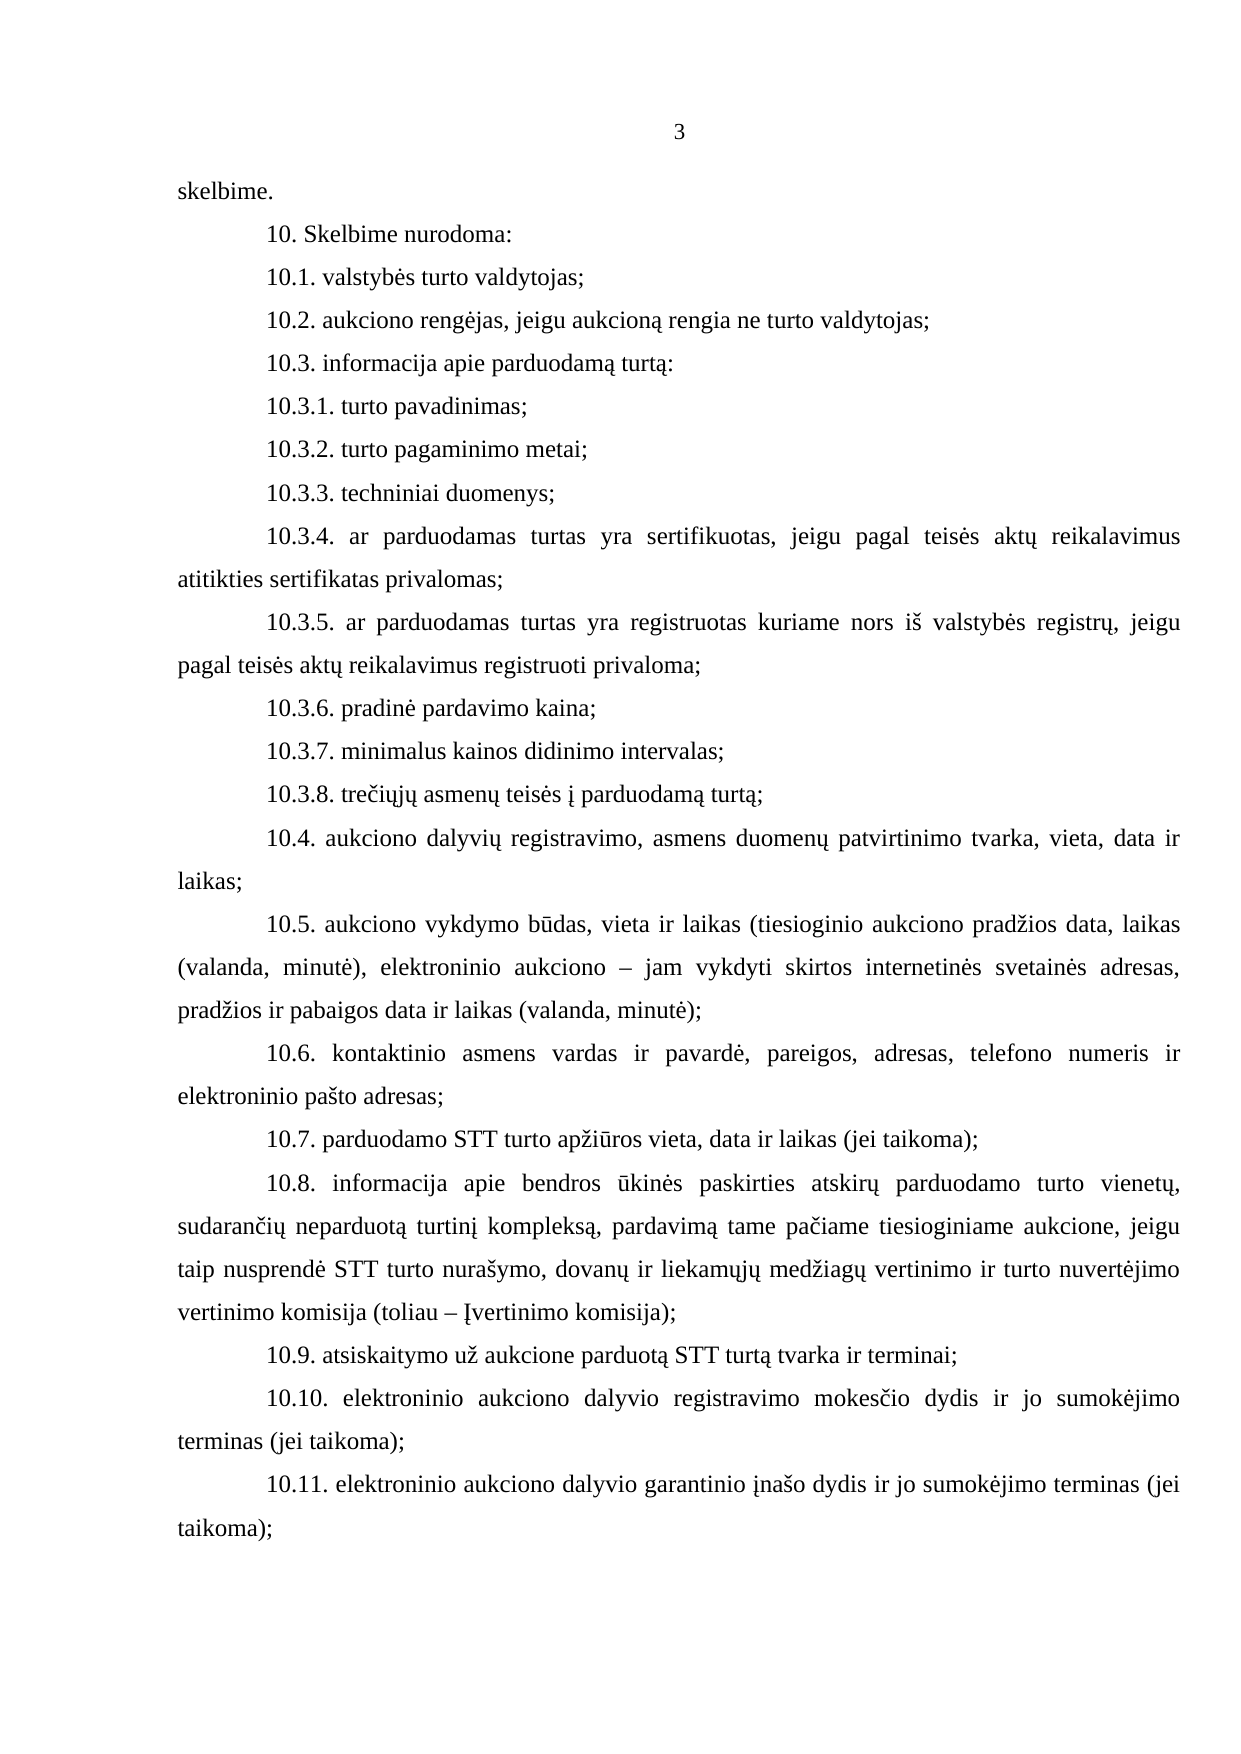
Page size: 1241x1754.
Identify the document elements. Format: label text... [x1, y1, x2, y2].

text 10.3.6. pradinė pardavimo kaina; [177, 693, 1181, 722]
text 10.3.8. trečiųjų asmenų teisės į parduodamą turtą; [177, 779, 1181, 808]
text 10.3.3. techniniai duomenys; [177, 478, 1181, 506]
text 10.6. kontaktinio asmens vardas ir pavardė, pareigos, adresas, telefono numeris ir elektroninio pašto adresas; [177, 1038, 1181, 1110]
text 10.9. atsiskaitymo už aukcione parduotą STT turtą tvarka ir terminai; [177, 1340, 1181, 1369]
text 10.4. aukciono dalyvių registravimo, asmens duomenų patvirtinimo tvarka, vieta, data ir laikas; [177, 823, 1181, 894]
text 10.3. informacija apie parduodamą turtą: [177, 348, 1181, 377]
text 10.10. elektroninio aukciono dalyvio registravimo mokesčio dydis ir jo sumokėjimo terminas (jei taikoma); [177, 1383, 1181, 1455]
text 10.2. aukciono rengėjas, jeigu aukcioną rengia ne turto valdytojas; [177, 305, 1181, 334]
text 10.3.5. ar parduodamas turtas yra registruotas kuriame nors iš valstybės registrų, jeigu pagal teisės aktų reikalavimus registruoti privaloma; [177, 607, 1181, 679]
text 10.7. parduodamo STT turto apžiūros vieta, data ir laikas (jei taikoma); [177, 1124, 1181, 1153]
text 10.11. elektroninio aukciono dalyvio garantinio įnašo dydis ir jo sumokėjimo terminas (jei taikoma); [177, 1469, 1181, 1541]
text 10.8. informacija apie bendros ūkinės paskirties atskirų parduodamo turto vienetų, sudarančių neparduotą turtinį kompleksą, pardavimą tame pačiame tiesioginiame aukcione, jeigu taip nusprendė STT turto nurašymo, dovanų ir liekamųjų medžiagų vertinimo ir turto nuvertėjimo vertinimo komisija (toliau – Įvertinimo komisija); [177, 1168, 1181, 1326]
text 10.3.2. turto pagaminimo metai; [177, 434, 1181, 463]
text 10.3.7. minimalus kainos didinimo intervalas; [177, 736, 1181, 765]
text 10.3.1. turto pavadinimas; [177, 391, 1181, 420]
text skelbime. [177, 176, 1181, 204]
text 10.1. valstybės turto valdytojas; [177, 262, 1181, 291]
text 10.3.4. ar parduodamas turtas yra sertifikuotas, jeigu pagal teisės aktų reikalavimus atitikties sertifikatas privalomas; [177, 521, 1181, 593]
text 10. Skelbime nurodoma: [177, 219, 1181, 248]
text 10.5. aukciono vykdymo būdas, vieta ir laikas (tiesioginio aukciono pradžios data, laikas (valanda, minutė), elektroninio aukciono – jam vykdyti skirtos internetinės svetainės adresas, pradžios ir pabaigos data ir laikas (valanda, minutė); [177, 909, 1181, 1024]
